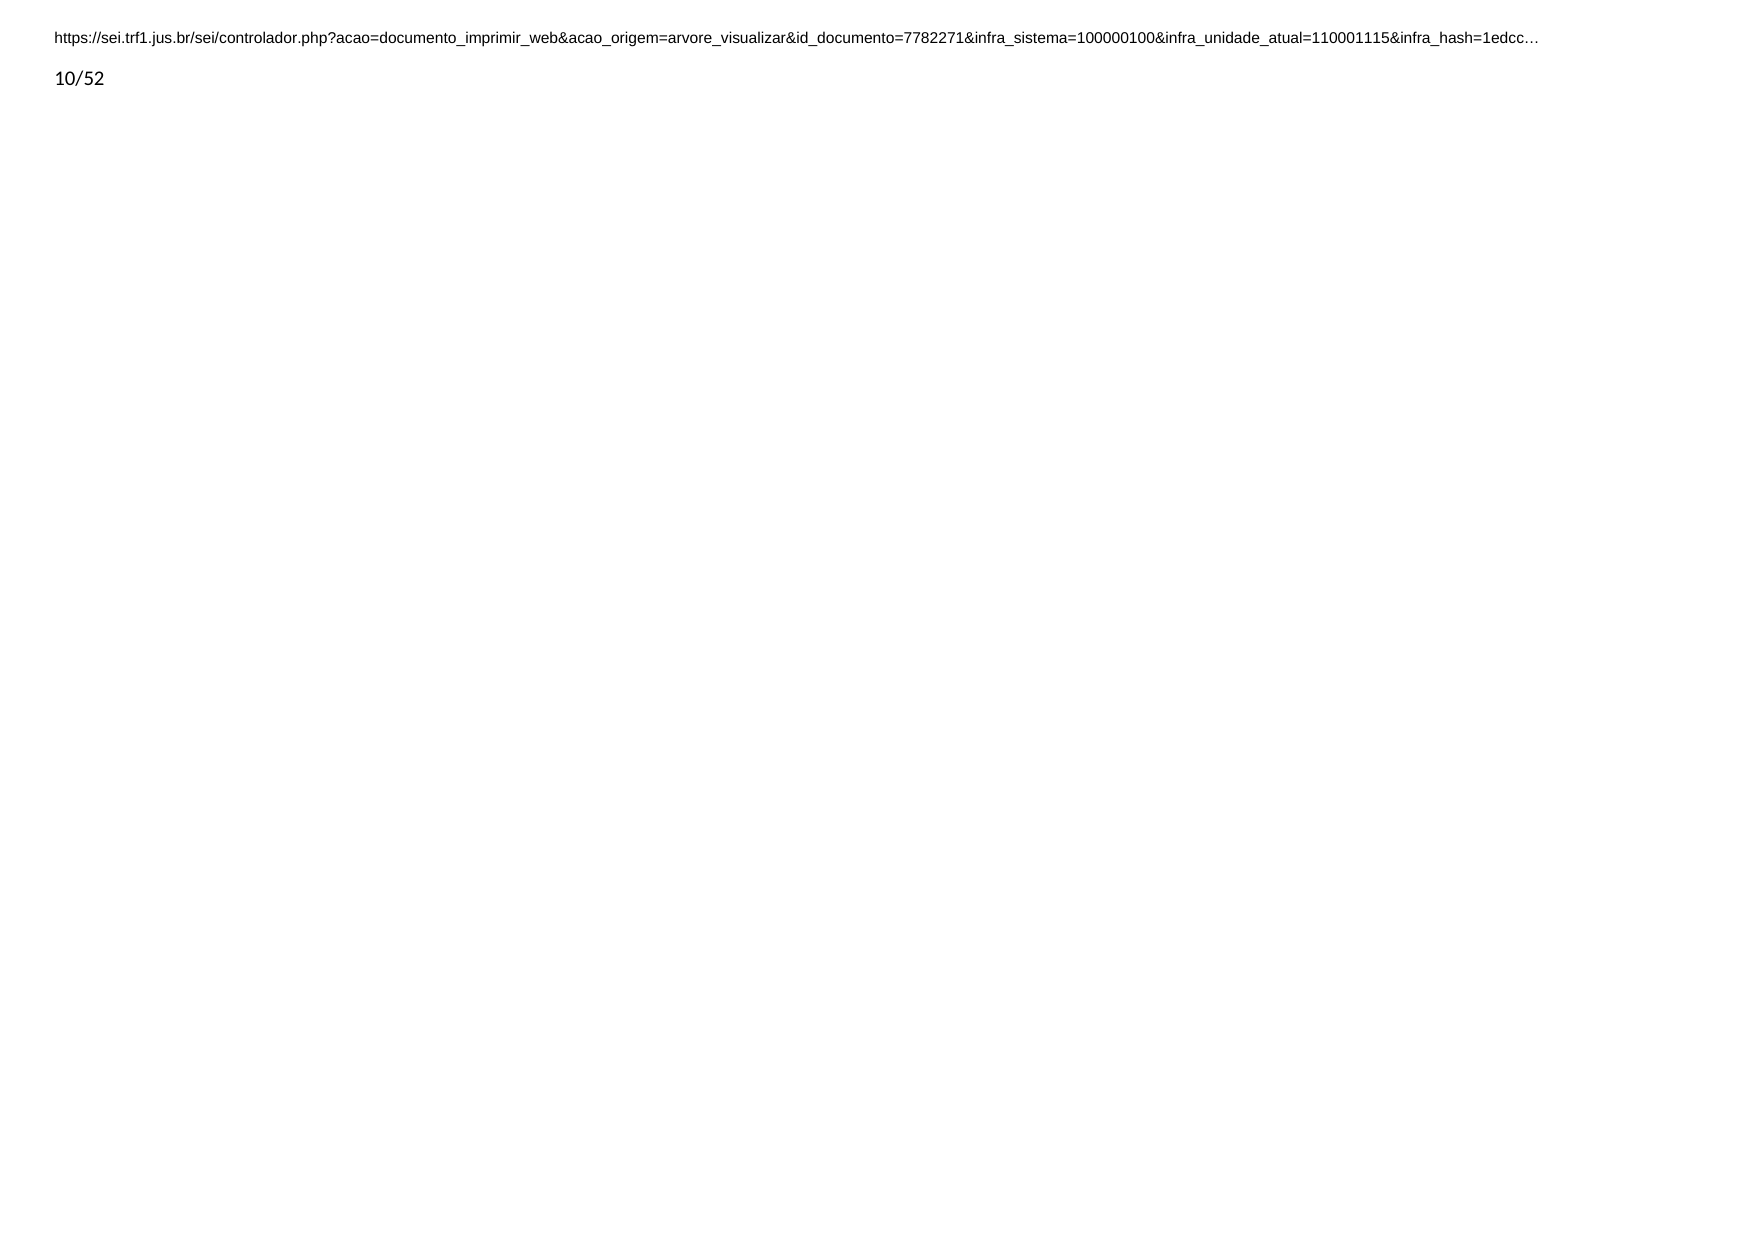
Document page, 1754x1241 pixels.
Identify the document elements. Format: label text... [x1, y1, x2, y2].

text https://sei.trf1.jus.br/sei/controlador.php?acao=documento_imprimir_web&acao_origem=arvore_visualizar&id_documento=7782271&infra_sistema=100000100&infra_unidade_atual=110001115&infra_hash=1edcc… 10/52 [54, 29, 1700, 90]
